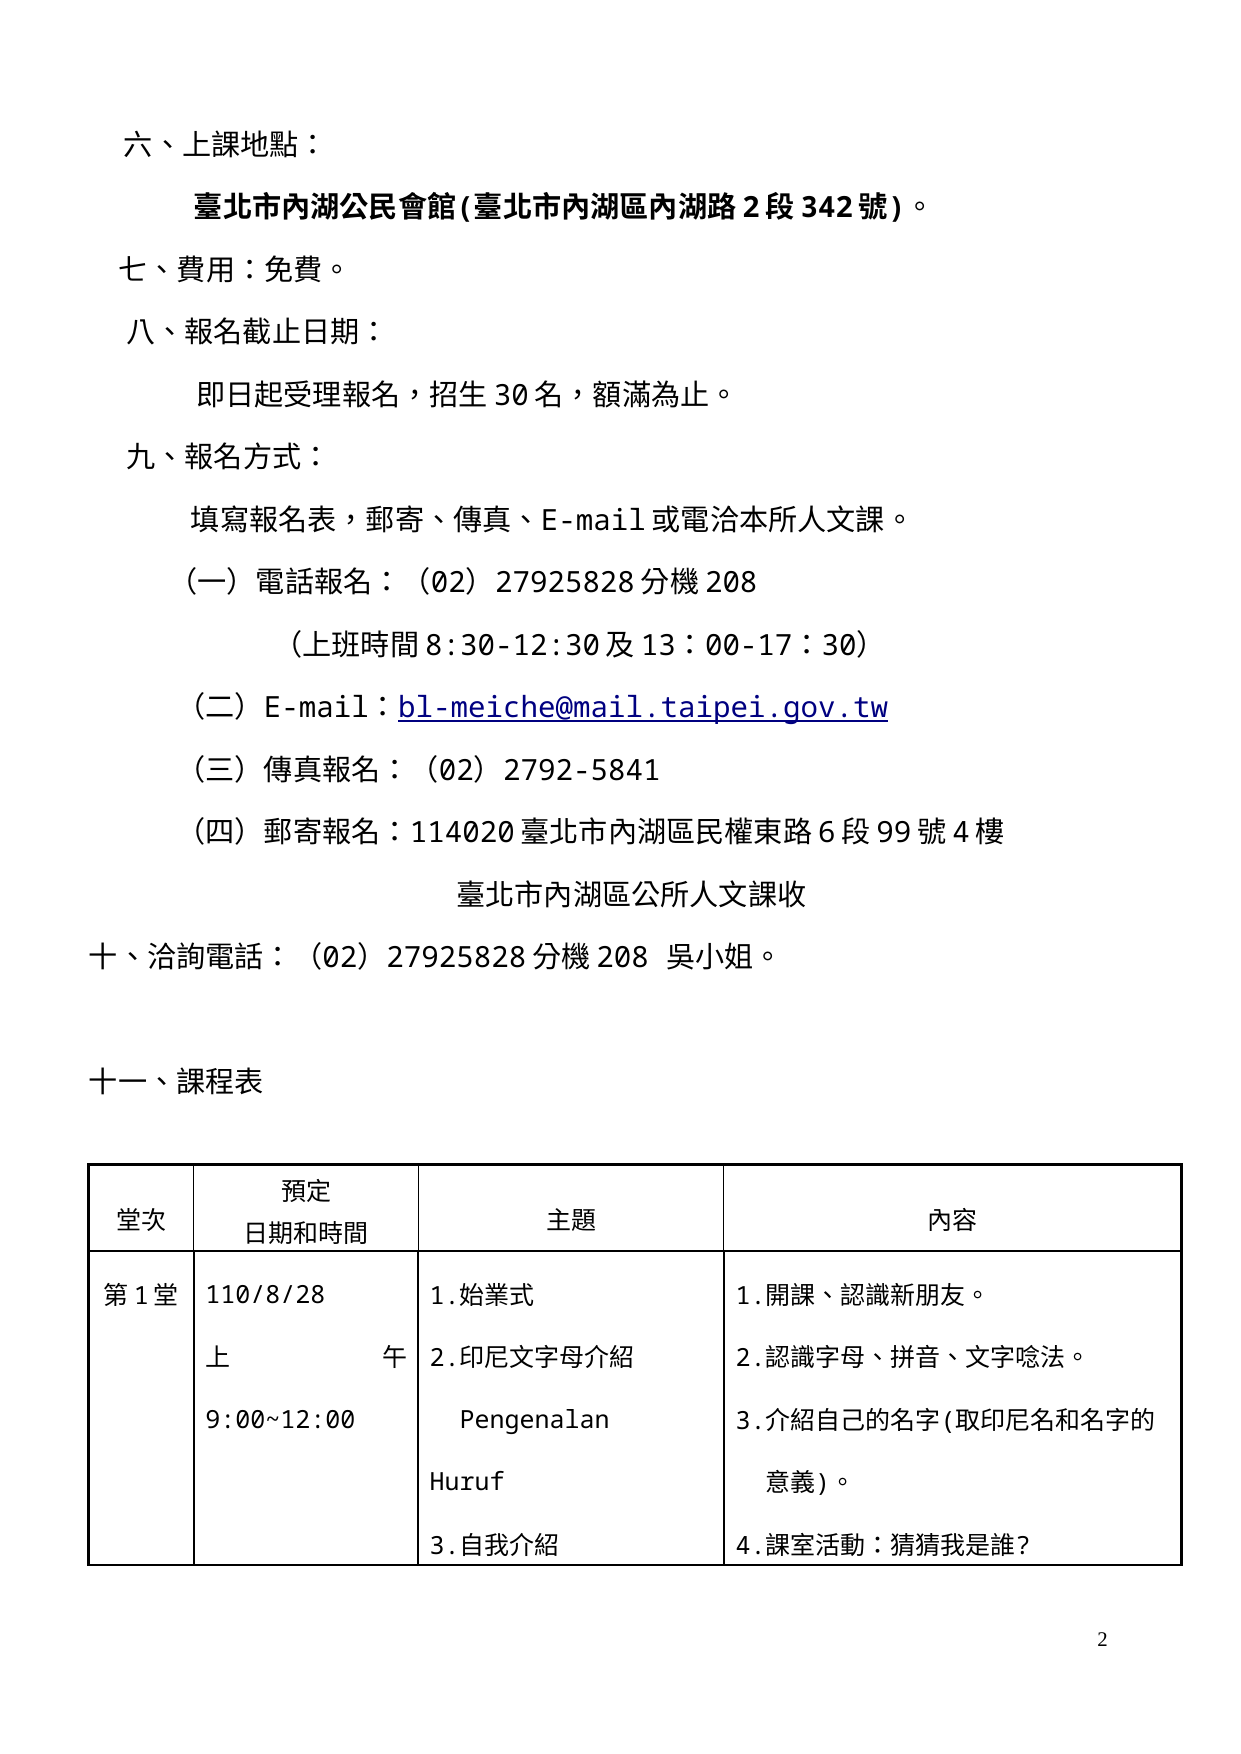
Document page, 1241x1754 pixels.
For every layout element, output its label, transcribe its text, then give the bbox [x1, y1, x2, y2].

text （三）傳真報名：（02）2792-5841 [89, 726, 1107, 788]
text 九、報名方式： [126, 413, 1107, 476]
text （二）E-mail：bl-meiche@mail.taipei.gov.tw [89, 663, 1107, 726]
table_header 預定 日期和時間 [194, 1166, 418, 1250]
text 填寫報名表，郵寄、傳真、E-mail或電洽本所人文課。 [138, 476, 1107, 538]
table_cell 第1堂 [90, 1252, 193, 1564]
table_header 堂次 [90, 1166, 193, 1250]
table_cell 110/8/28 上午9:00~12:00 [195, 1252, 417, 1564]
text 臺北市內湖區公所人文課收 [89, 851, 1107, 913]
text 臺北市內湖公民會館(臺北市內湖區內湖路2段342號)。 [89, 163, 1107, 226]
text 十一、課程表 [89, 1038, 1107, 1101]
text 七、費用：免費。 [118, 226, 1107, 288]
table_cell 1.開課、認識新朋友。 2.認識字母、拼音、文字唸法。 3.介紹自己的名字(取印尼名和名字的意義)。 4.課室活動：猜猜我是誰? [725, 1252, 1180, 1564]
text 十、洽詢電話：（02）27925828分機208 吳小姐。 [89, 913, 1107, 976]
text 即日起受理報名，招生30名，額滿為止。 [126, 351, 1107, 413]
text 八、報名截止日期： [126, 288, 1107, 351]
table_cell [44, 1250, 87, 1564]
table_header 主題 [419, 1166, 723, 1250]
text 六、上課地點： [89, 101, 1107, 163]
table_header [44, 1163, 87, 1250]
text （上班時間8:30-12:30及13：00-17：30） [133, 601, 1107, 663]
table_cell 1.始業式 2.印尼文字母介紹 Pengenalan Huruf 3.自我介紹 [419, 1252, 723, 1564]
text （一）電話報名：（02）27925828分機208 [133, 538, 1107, 601]
text （四）郵寄報名：114020臺北市內湖區民權東路6段99號4樓 [89, 788, 1107, 851]
table_header 內容 [724, 1166, 1180, 1250]
